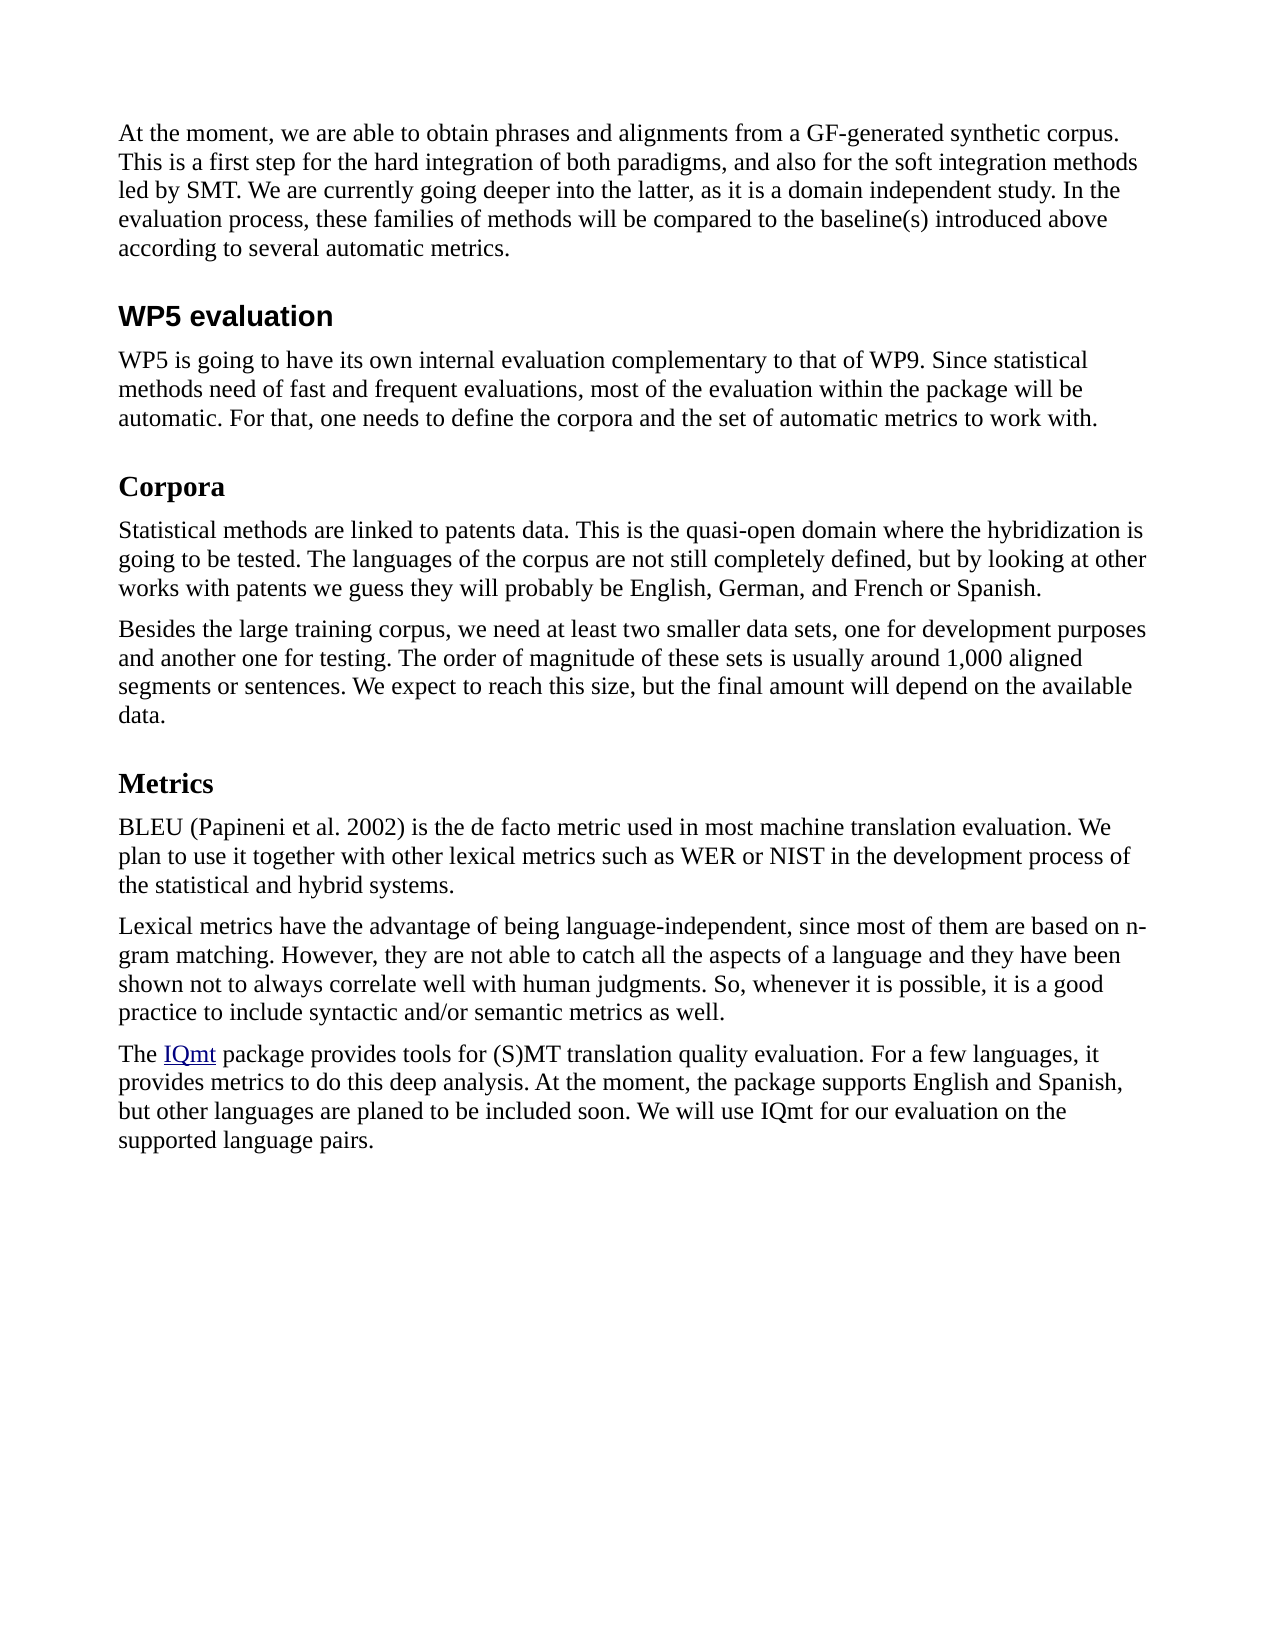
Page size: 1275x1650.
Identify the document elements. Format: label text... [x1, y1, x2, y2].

text At the moment, we are able to obtain phrases and alignments from a GF-generated synthetic corpus. This is a first step for the hard integration of both paradigms, and also for the soft integration methods led by SMT. We are currently going deeper into the latter, as it is a domain independent study. In the evaluation process, these families of methods will be compared to the baseline(s) introduced above according to several automatic metrics. [118, 118, 1157, 262]
text The IQmt package provides tools for (S)MT translation quality evaluation. For a few languages, it provides metrics to do this deep analysis. At the moment, the package supports English and Spanish, but other languages are planed to be included soon. We will use IQmt for our evaluation on the supported language pairs. [118, 1039, 1157, 1154]
subtitle WP5 evaluation [118, 299, 1157, 333]
text BLEU (Papineni et al. 2002) is the de facto metric used in most machine translation evaluation. We plan to use it together with other lexical metrics such as WER or NIST in the development process of the statistical and hybrid systems. [118, 812, 1157, 899]
text WP5 is going to have its own internal evaluation complementary to that of WP9. Since statistical methods need of fast and frequent evaluations, most of the evaluation within the package will be automatic. For that, one needs to define the corpora and the set of automatic metrics to work with. [118, 345, 1157, 432]
text Besides the large training corpus, we need at least two smaller data sets, one for development purposes and another one for testing. The order of magnitude of these sets is usually around 1,000 aligned segments or sentences. We expect to reach this size, but the final amount will depend on the available data. [118, 614, 1157, 729]
subtitle Metrics [118, 766, 1157, 800]
text Lexical metrics have the advantage of being language-independent, since most of them are based on n-gram matching. However, they are not able to catch all the aspects of a language and they have been shown not to always correlate well with human judgments. So, whenever it is possible, it is a good practice to include syntactic and/or semantic metrics as well. [118, 911, 1157, 1026]
text Statistical methods are linked to patents data. This is the quasi-open domain where the hybridization is going to be tested. The languages of the corpus are not still completely defined, but by looking at other works with patents we guess they will probably be English, German, and French or Spanish. [118, 515, 1157, 601]
subtitle Corpora [118, 469, 1157, 503]
